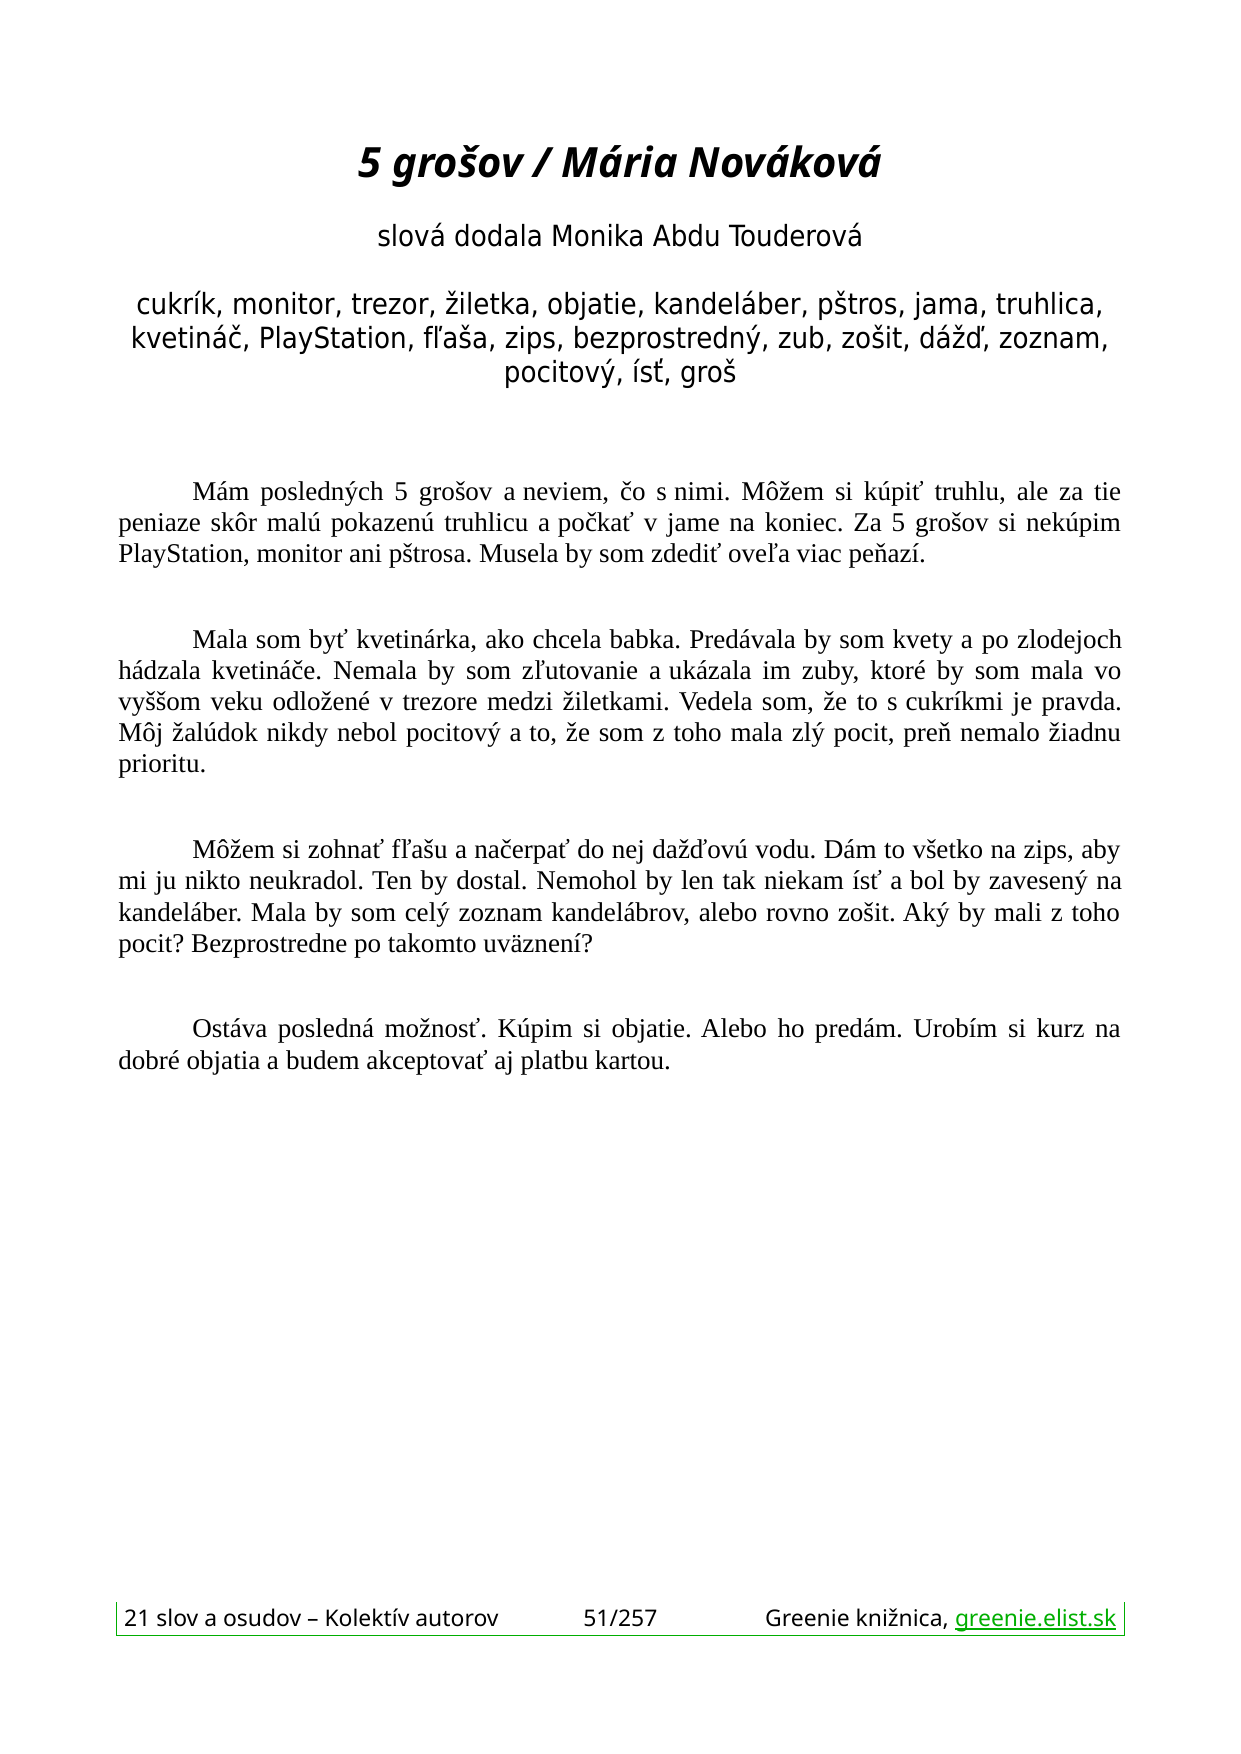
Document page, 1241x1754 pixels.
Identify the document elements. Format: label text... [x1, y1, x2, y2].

text Ostáva posledná možnosť. Kúpim si objatie. Alebo ho predám. Urobím si kurz na dobré objatia a budem akceptovať aj platbu kartou. [118, 1013, 1122, 1075]
text cukrík, monitor, trezor, žiletka, objatie, kandeláber, pštros, jama, truhlica, kvetináč, PlayStation, fľaša, zips, bezprostredný, zub, zošit, dážď, zoznam, pocitový, ísť, groš [118, 287, 1122, 389]
text slová dodala Monika Abdu Touderová [118, 219, 1122, 253]
text Môžem si zohnať fľašu a načerpať do nej dažďovú vodu. Dám to všetko na zips, aby mi ju nikto neukradol. Ten by dostal. Nemohol by len tak niekam ísť a bol by zavesený na kandeláber. Mala by som celý zoznam kandelábrov, alebo rovno zošit. Aký by mali z toho pocit? Bezprostredne po takomto uväznení? [118, 833, 1122, 958]
text Mala som byť kvetinárka, ako chcela babka. Predávala by som kvety a po zlodejoch hádzala kvetináče. Nemala by som zľutovanie a ukázala im zuby, ktoré by som mala vo vyššom veku odložené v trezore medzi žiletkami. Vedela som, že to s cukríkmi je pravda. Môj žalúdok nikdy nebol pocitový a to, že som z toho mala zlý pocit, preň nemalo žiadnu prioritu. [118, 623, 1122, 779]
text Mám posledných 5 grošov a neviem, čo s nimi. Môžem si kúpiť truhlu, ale za tie peniaze skôr malú pokazenú truhlicu a počkať v jame na koniec. Za 5 grošov si nekúpim PlayStation, monitor ani pštrosa. Musela by som zdediť oveľa viac peňazí. [118, 475, 1122, 568]
subtitle 5 grošov / Mária Nováková [118, 133, 1122, 190]
